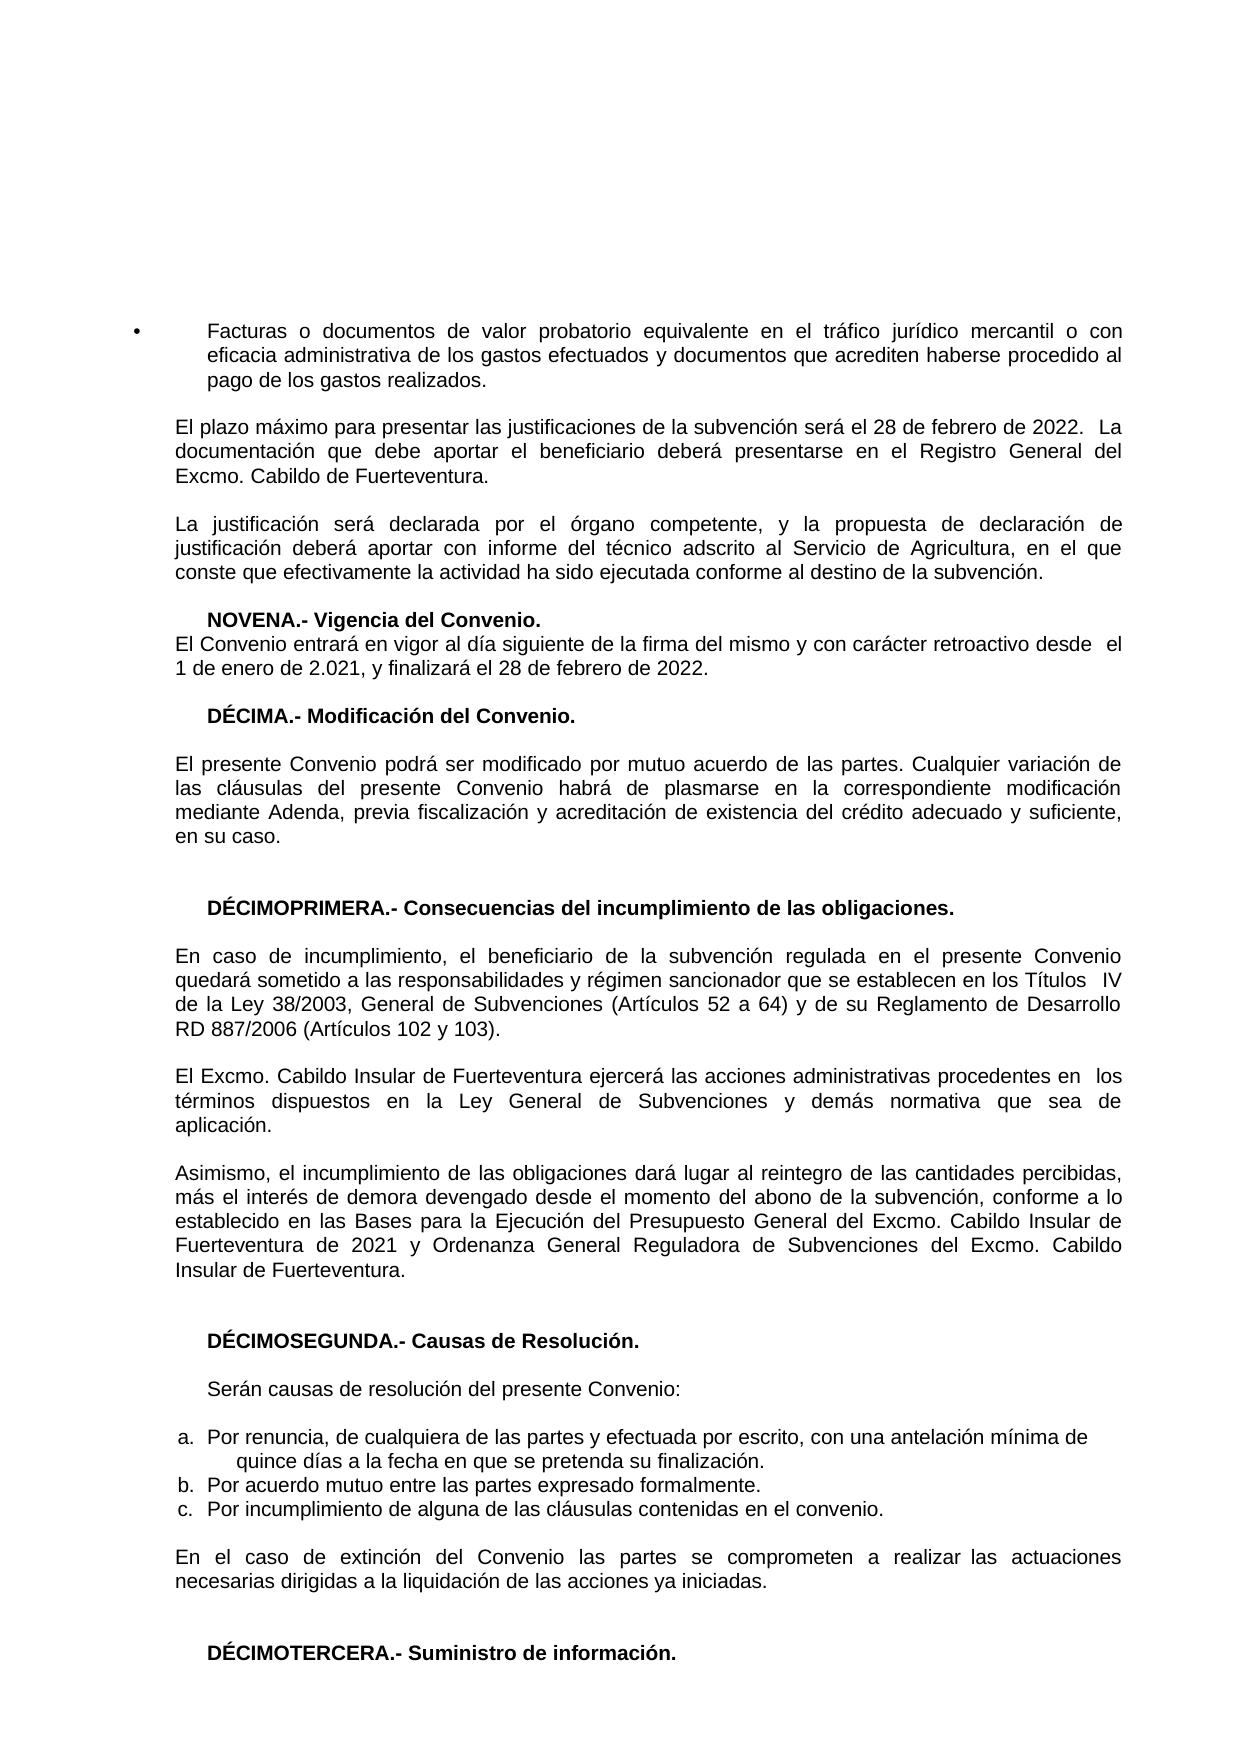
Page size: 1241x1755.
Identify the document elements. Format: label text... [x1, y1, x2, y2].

subtitle DÉCIMOTERCERA.- Suministro de información. [207, 1641, 1134, 1665]
text Serán causas de resolución del presente Convenio: [207, 1377, 1134, 1401]
text Asimismo, el incumplimiento de las obligaciones dará lugar al reintegro de las cantidades percibidas, más el interés de demora devengado desde el momento del abono de la subvención, conforme a lo establecido en las Bases para la Ejecución del Presupuesto General del Excmo. Cabildo Insular de Fuerteventura de 2021 y Ordenanza General Reguladora de Subvenciones del Excmo. Cabildo Insular de Fuerteventura. [175, 1161, 1122, 1281]
list Por acuerdo mutuo entre las partes expresado formalmente. [177, 1473, 1134, 1497]
subtitle DÉCIMA.- Modificación del Convenio. [207, 704, 1134, 728]
subtitle DÉCIMOSEGUNDA.- Causas de Resolución. [207, 1329, 1134, 1353]
list Por incumplimiento de alguna de las cláusulas contenidas en el convenio. [177, 1497, 1134, 1521]
list Facturas o documentos de valor probatorio equivalente en el tráfico jurídico mercantil o con eficacia administrativa de los gastos efectuados y documentos que acrediten haberse procedido al pago de los gastos realizados. [175, 319, 1123, 391]
text En caso de incumplimiento, el beneficiario de la subvención regulada en el presente Convenio quedará sometido a las responsabilidades y régimen sancionador que se establecen en los Títulos IV de la Ley 38/2003, General de Subvenciones (Artículos 52 a 64) y de su Reglamento de Desarrollo RD 887/2006 (Artículos 102 y 103). [175, 944, 1122, 1040]
text En el caso de extinción del Convenio las partes se comprometen a realizar las actuaciones necesarias dirigidas a la liquidación de las acciones ya iniciadas. [175, 1545, 1122, 1593]
subtitle DÉCIMOPRIMERA.- Consecuencias del incumplimiento de las obligaciones. [207, 896, 1134, 920]
text El Convenio entrará en vigor al día siguiente de la firma del mismo y con carácter retroactivo desde el 1 de enero de 2.021, y finalizará el 28 de febrero de 2022. [175, 632, 1123, 680]
text El Excmo. Cabildo Insular de Fuerteventura ejercerá las acciones administrativas procedentes en los términos dispuestos en la Ley General de Subvenciones y demás normativa que sea de aplicación. [175, 1064, 1122, 1137]
text El presente Convenio podrá ser modificado por mutuo acuerdo de las partes. Cualquier variación de las cláusulas del presente Convenio habrá de plasmarse en la correspondiente modificación mediante Adenda, previa fiscalización y acreditación de existencia del crédito adecuado y suficiente, en su caso. [175, 752, 1122, 848]
subtitle NOVENA.- Vigencia del Convenio. [207, 608, 1134, 632]
text La justificación será declarada por el órgano competente, y la propuesta de declaración de justificación deberá aportar con informe del técnico adscrito al Servicio de Agricultura, en el que conste que efectivamente la actividad ha sido ejecutada conforme al destino de la subvención. [175, 511, 1123, 584]
text El plazo máximo para presentar las justificaciones de la subvención será el 28 de febrero de 2022. La documentación que debe aportar el beneficiario deberá presentarse en el Registro General del Excmo. Cabildo de Fuerteventura. [175, 415, 1122, 487]
list Por renuncia, de cualquiera de las partes y efectuada por escrito, con una antelación mínima de quince días a la fecha en que se pretenda su finalización. [177, 1425, 1122, 1473]
